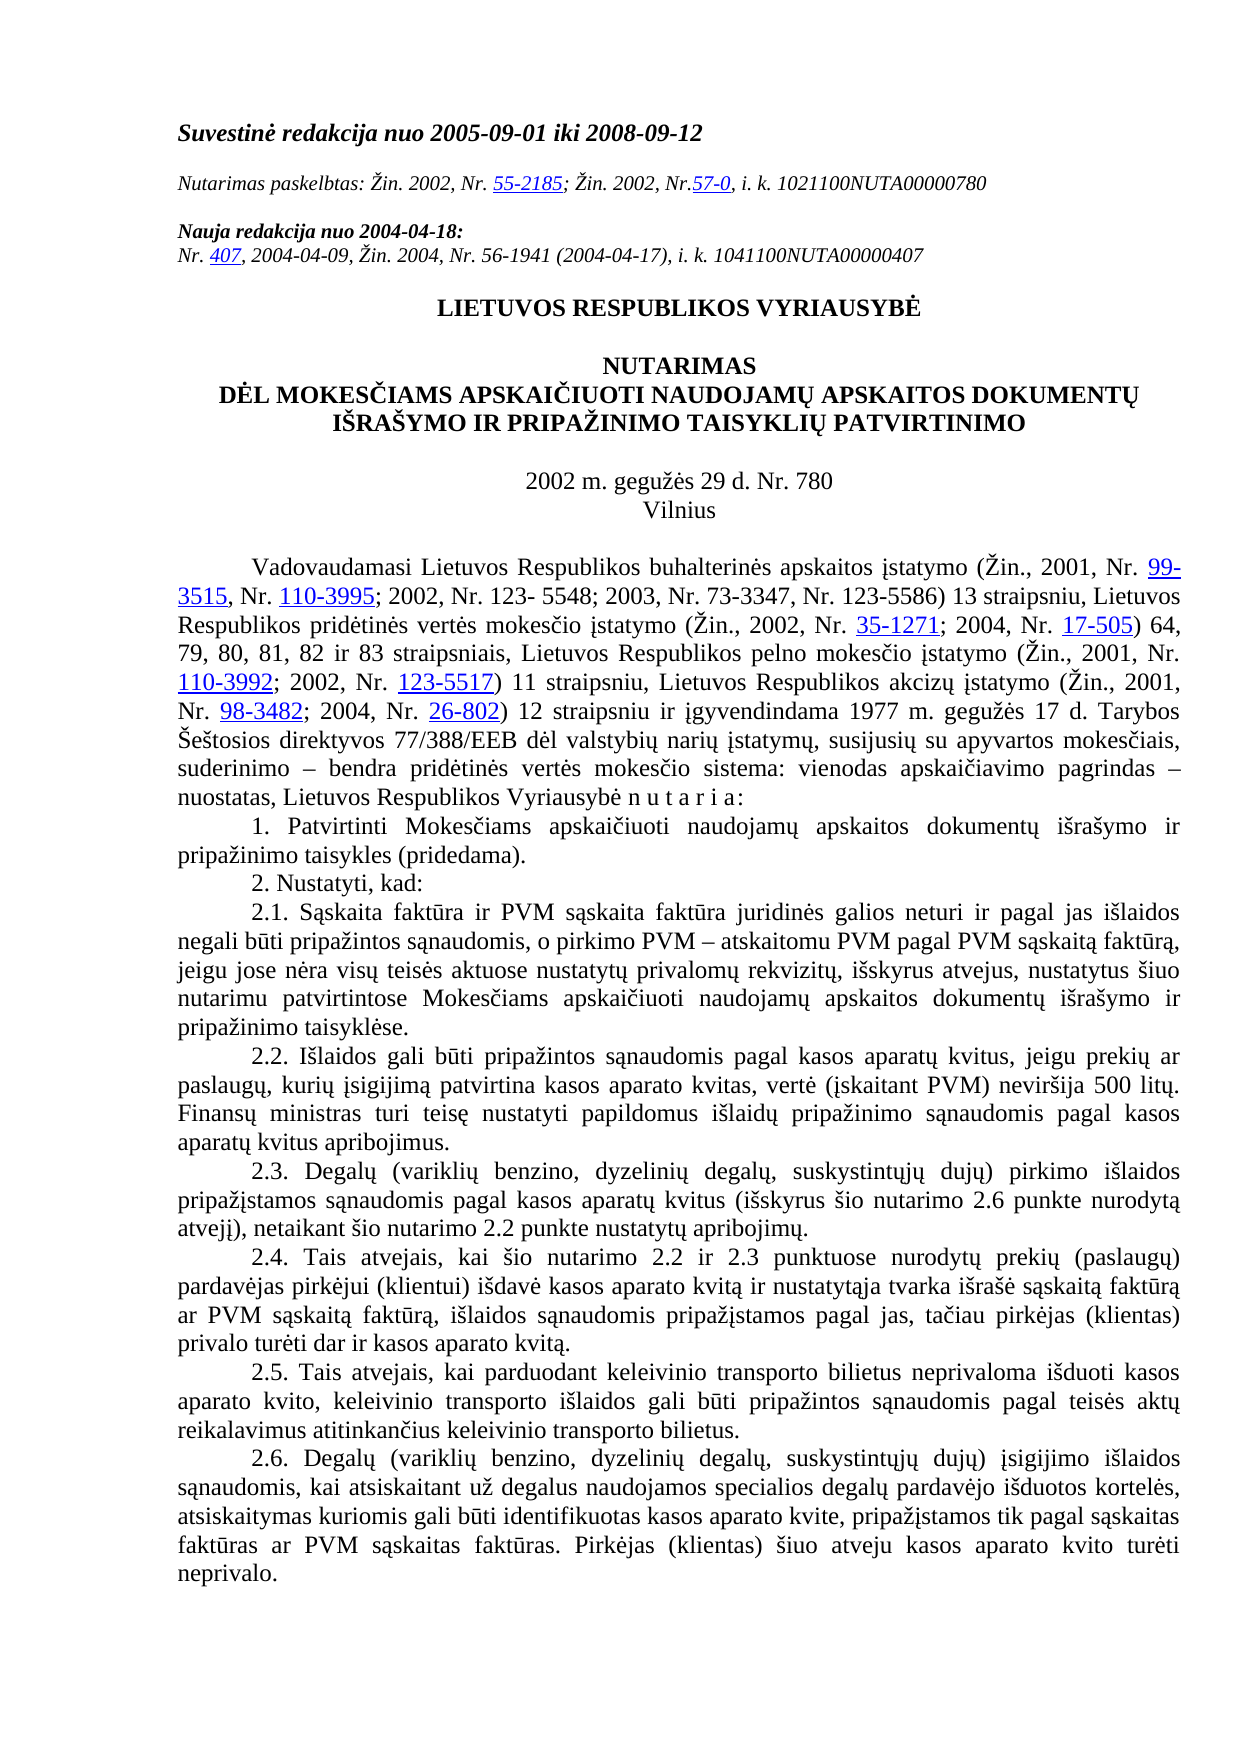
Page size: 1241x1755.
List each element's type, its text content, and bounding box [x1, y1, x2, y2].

text NUTARIMAS [177, 351, 1181, 380]
text Nauja redakcija nuo 2004-04-18: [177, 219, 1181, 243]
text 2.3. Degalų (variklių benzino, dyzelinių degalų, suskystintųjų dujų) pirkimo išlaidos pripažįstamos sąnaudomis pagal kasos aparatų kvitus (išskyrus šio nutarimo 2.6 punkte nurodytą atvejį), netaikant šio nutarimo 2.2 punkte nustatytų apribojimų. [177, 1156, 1181, 1242]
text DĖL MOKESČIAMS APSKAIČIUOTI NAUDOJAMŲ APSKAITOS DOKUMENTŲ [177, 380, 1181, 408]
text IŠRAŠYMO IR PRIPAŽINIMO TAISYKLIŲ PATVIRTINIMO [177, 408, 1181, 437]
text 2.4. Tais atvejais, kai šio nutarimo 2.2 ir 2.3 punktuose nurodytų prekių (paslaugų) pardavėjas pirkėjui (klientui) išdavė kasos aparato kvitą ir nustatytąja tvarka išrašė sąskaitą faktūrą ar PVM sąskaitą faktūrą, išlaidos sąnaudomis pripažįstamos pagal jas, tačiau pirkėjas (klientas) privalo turėti dar ir kasos aparato kvitą. [177, 1242, 1181, 1357]
text 1. Patvirtinti Mokesčiams apskaičiuoti naudojamų apskaitos dokumentų išrašymo ir pripažinimo taisykles (pridedama). [177, 811, 1181, 868]
text 2002 m. gegužės 29 d. Nr. 780 [177, 466, 1181, 495]
text 2. Nustatyti, kad: [177, 868, 1181, 897]
text 2.6. Degalų (variklių benzino, dyzelinių degalų, suskystintųjų dujų) įsigijimo išlaidos sąnaudomis, kai atsiskaitant už degalus naudojamos specialios degalų pardavėjo išduotos kortelės, atsiskaitymas kuriomis gali būti identifikuotas kasos aparato kvite, pripažįstamos tik pagal sąskaitas faktūras ar PVM sąskaitas faktūras. Pirkėjas (klientas) šiuo atveju kasos aparato kvito turėti neprivalo. [177, 1443, 1181, 1587]
text Vadovaudamasi Lietuvos Respublikos buhalterinės apskaitos įstatymo (Žin., 2001, Nr. 99-3515, Nr. 110-3995; 2002, Nr. 123- 5548; 2003, Nr. 73-3347, Nr. 123-5586) 13 straipsniu, Lietuvos Respublikos pridėtinės vertės mokesčio įstatymo (Žin., 2002, Nr. 35-1271; 2004, Nr. 17-505) 64, 79, 80, 81, 82 ir 83 straipsniais, Lietuvos Respublikos pelno mokesčio įstatymo (Žin., 2001, Nr. 110-3992; 2002, Nr. 123-5517) 11 straipsniu, Lietuvos Respublikos akcizų įstatymo (Žin., 2001, Nr. 98-3482; 2004, Nr. 26-802) 12 straipsniu ir įgyvendindama 1977 m. gegužės 17 d. Tarybos Šeštosios direktyvos 77/388/EEB dėl valstybių narių įstatymų, susijusių su apyvartos mokesčiais, suderinimo – bendra pridėtinės vertės mokesčio sistema: vienodas apskaičiavimo pagrindas – nuostatas, Lietuvos Respublikos Vyriausybė nutaria: [177, 552, 1181, 811]
text Nutarimas paskelbtas: Žin. 2002, Nr. 55-2185; Žin. 2002, Nr.57-0, i. k. 1021100NUTA00000780 [177, 171, 1181, 195]
text 2.1. Sąskaita faktūra ir PVM sąskaita faktūra juridinės galios neturi ir pagal jas išlaidos negali būti pripažintos sąnaudomis, o pirkimo PVM – atskaitomu PVM pagal PVM sąskaitą faktūrą, jeigu jose nėra visų teisės aktuose nustatytų privalomų rekvizitų, išskyrus atvejus, nustatytus šiuo nutarimu patvirtintose Mokesčiams apskaičiuoti naudojamų apskaitos dokumentų išrašymo ir pripažinimo taisyklėse. [177, 897, 1181, 1041]
text 2.2. Išlaidos gali būti pripažintos sąnaudomis pagal kasos aparatų kvitus, jeigu prekių ar paslaugų, kurių įsigijimą patvirtina kasos aparato kvitas, vertė (įskaitant PVM) neviršija 500 litų. Finansų ministras turi teisę nustatyti papildomus išlaidų pripažinimo sąnaudomis pagal kasos aparatų kvitus apribojimus. [177, 1041, 1181, 1156]
text Nr. 407, 2004-04-09, Žin. 2004, Nr. 56-1941 (2004-04-17), i. k. 1041100NUTA00000407 [177, 243, 1181, 267]
text Suvestinė redakcija nuo 2005-09-01 iki 2008-09-12 [177, 118, 1181, 147]
text 2.5. Tais atvejais, kai parduodant keleivinio transporto bilietus neprivaloma išduoti kasos aparato kvito, keleivinio transporto išlaidos gali būti pripažintos sąnaudomis pagal teisės aktų reikalavimus atitinkančius keleivinio transporto bilietus. [177, 1357, 1181, 1443]
text LIETUVOS RESPUBLIKOS VYRIAUSYBĖ [177, 293, 1181, 322]
text Vilnius [177, 495, 1181, 523]
